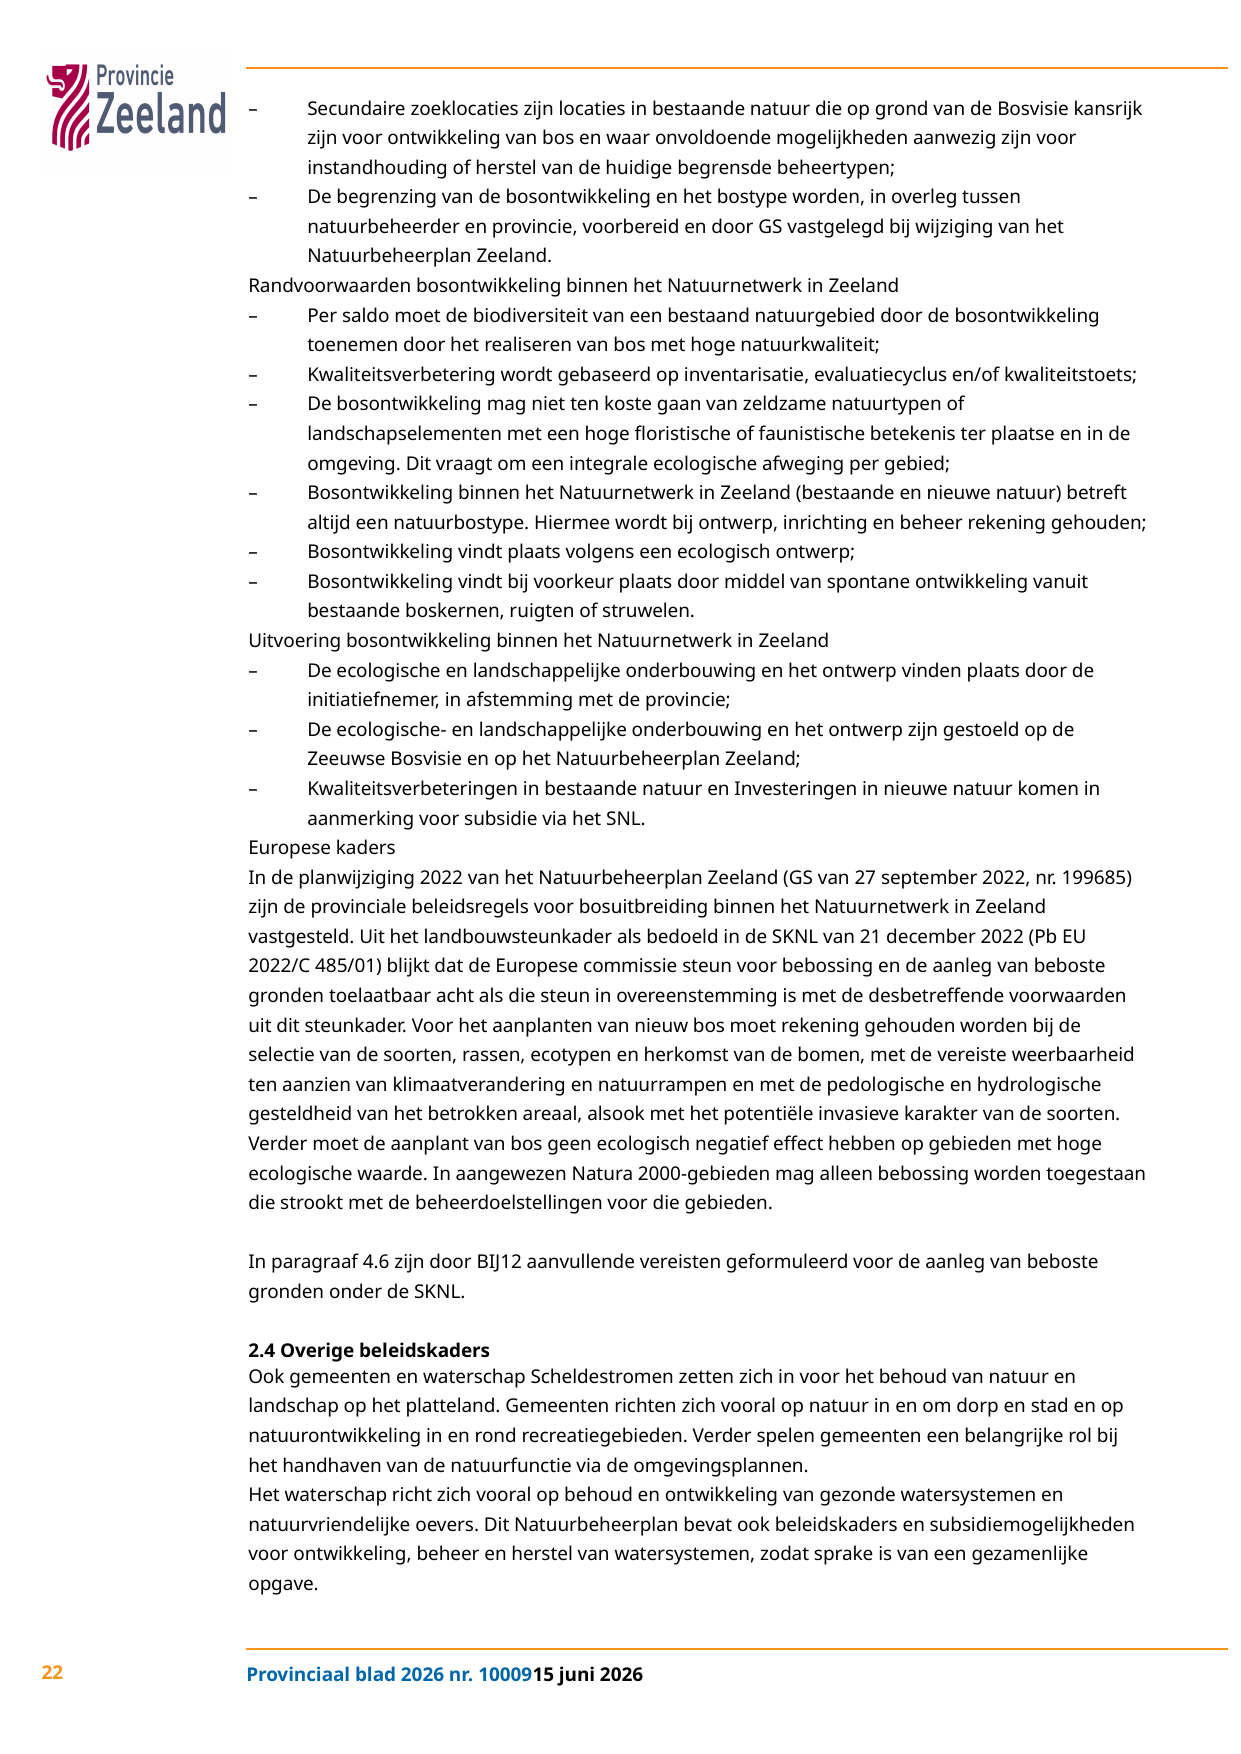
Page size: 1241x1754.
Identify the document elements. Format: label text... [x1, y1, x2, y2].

list Bosontwikkeling binnen het Natuurnetwerk in Zeeland (bestaande en nieuwe natuur) betreft altijd een natuurbostype. Hiermee wordt bij ontwerp, inrichting en beheer rekening gehouden; [248, 479, 1152, 535]
list Kwaliteitsverbetering wordt gebaseerd op inventarisatie, evaluatiecyclus en/of kwaliteitstoets; [248, 361, 1152, 387]
text In de planwijziging 2022 van het Natuurbeheerplan Zeeland (GS van 27 september 2022, nr. 199685) zijn de provinciale beleidsregels voor bosuitbreiding binnen het Natuurnetwerk in Zeeland vastgesteld. Uit het landbouwsteunkader als bedoeld in de SKNL van 21 december 2022 (Pb EU 2022/C 485/01) blijkt dat de Europese commissie steun voor bebossing en de aanleg van beboste gronden toelaatbaar acht als die steun in overeenstemming is met de desbetreffende voorwaarden uit dit steunkader. Voor het aanplanten van nieuw bos moet rekening gehouden worden bij de selectie van de soorten, rassen, ecotypen en herkomst van de bomen, met de vereiste weerbaarheid ten aanzien van klimaatverandering en natuurrampen en met de pedologische en hydrologische gesteldheid van het betrokken areaal, alsook met het potentiële invasieve karakter van de soorten. Verder moet de aanplant van bos geen ecologisch negatief effect hebben op gebieden met hoge ecologische waarde. In aangewezen Natura 2000-gebieden mag alleen bebossing worden toegestaan die strookt met de beheerdoelstellingen voor die gebieden. [248, 864, 1152, 1215]
list De ecologische en landschappelijke onderbouwing en het ontwerp vinden plaats door de initiatiefnemer, in afstemming met de provincie; [248, 657, 1152, 712]
list De begrenzing van de bosontwikkeling en het bostype worden, in overleg tussen natuurbeheerder en provincie, voorbereid en door GS vastgelegd bij wijziging van het Natuurbeheerplan Zeeland. [248, 183, 1152, 268]
text 2.4 Overige beleidskaders [248, 1337, 1152, 1363]
list Secundaire zoeklocaties zijn locaties in bestaande natuur die op grond van de Bosvisie kansrijk zijn voor ontwikkeling van bos en waar onvoldoende mogelijkheden aanwezig zijn voor instandhouding of herstel van de huidige begrensde beheertypen; [248, 95, 1152, 180]
list De bosontwikkeling mag niet ten koste gaan van zeldzame natuurtypen of landschapselementen met een hoge floristische of faunistische betekenis ter plaatse en in de omgeving. Dit vraagt om een integrale ecologische afweging per gebied; [248, 391, 1152, 476]
text In paragraaf 4.6 zijn door BIJ12 aanvullende vereisten geformuleerd voor de aanleg van beboste gronden onder de SKNL. [248, 1248, 1152, 1304]
list Per saldo moet de biodiversiteit van een bestaand natuurgebied door de bosontwikkeling toenemen door het realiseren van bos met hoge natuurkwaliteit; [248, 302, 1152, 357]
list De ecologische- en landschappelijke onderbouwing en het ontwerp zijn gestoeld op de Zeeuwse Bosvisie en op het Natuurbeheerplan Zeeland; [248, 716, 1152, 771]
list Bosontwikkeling vindt bij voorkeur plaats door middel van spontane ontwikkeling vanuit bestaande boskernen, ruigten of struwelen. [248, 568, 1152, 623]
text Randvoorwaarden bosontwikkeling binnen het Natuurnetwerk in Zeeland [248, 272, 1152, 298]
text Het waterschap richt zich vooral op behoud en ontwikkeling van gezonde watersystemen en natuurvriendelijke oevers. Dit Natuurbeheerplan bevat ook beleidskaders en subsidiemogelijkheden voor ontwikkeling, beheer en herstel van watersystemen, zodat sprake is van een gezamenlijke opgave. [248, 1481, 1152, 1596]
list Bosontwikkeling vindt plaats volgens een ecologisch ontwerp; [248, 538, 1152, 564]
list Kwaliteitsverbeteringen in bestaande natuur en Investeringen in nieuwe natuur komen in aanmerking voor subsidie via het SNL. [248, 775, 1152, 831]
text Ook gemeenten en waterschap Scheldestromen zetten zich in voor het behoud van natuur en landschap op het platteland. Gemeenten richten zich vooral op natuur in en om dorp en stad en op natuurontwikkeling in en rond recreatiegebieden. Verder spelen gemeenten een belangrijke rol bij het handhaven van de natuurfunctie via de omgevingsplannen. [248, 1363, 1152, 1477]
picture [41, 47, 231, 172]
text Uitvoering bosontwikkeling binnen het Natuurnetwerk in Zeeland [248, 627, 1152, 653]
text Europese kaders [248, 834, 1152, 860]
